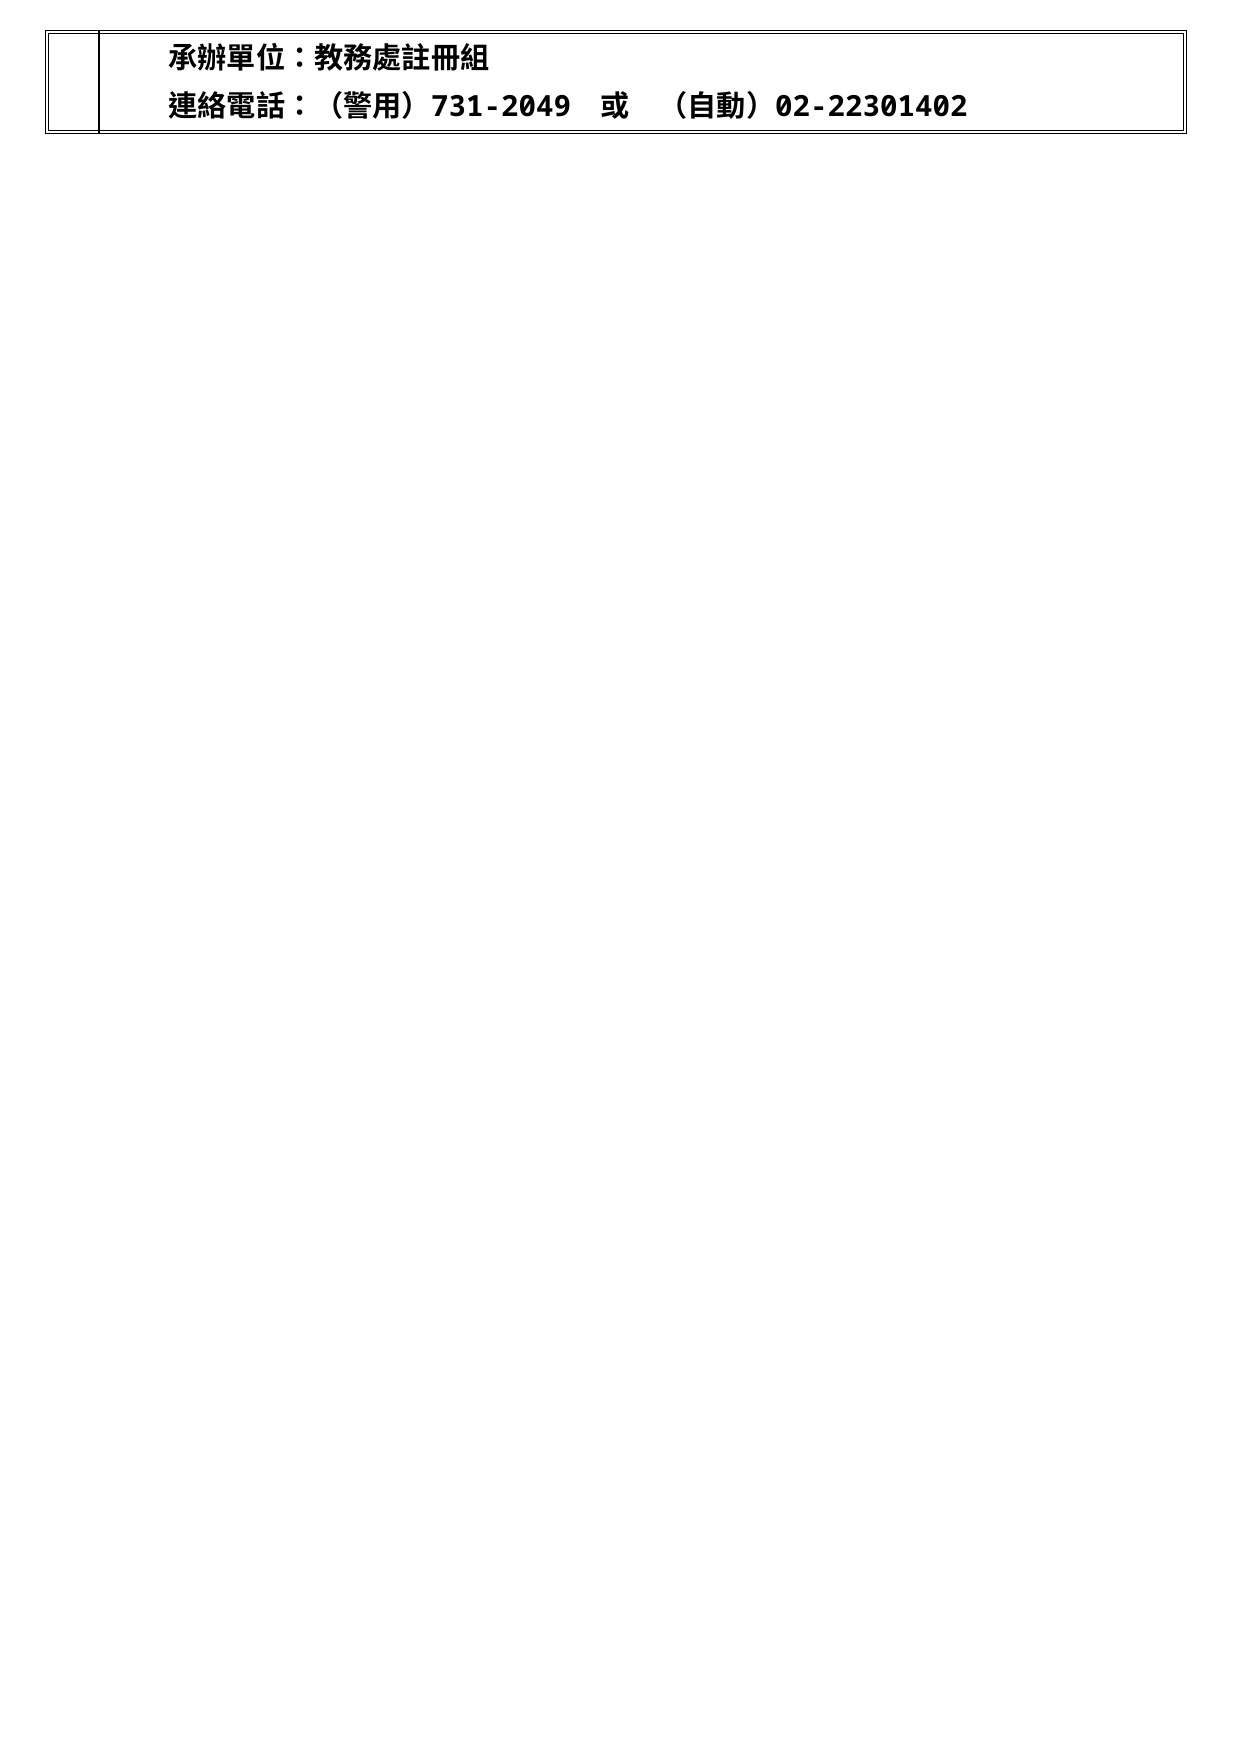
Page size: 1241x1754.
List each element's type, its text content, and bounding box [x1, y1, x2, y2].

table_cell 承辦單位：教務處註冊組 連絡電話：（警用）731-2049 或 （自動）02-22301402 [100, 34, 1183, 129]
table_cell [49, 34, 98, 129]
